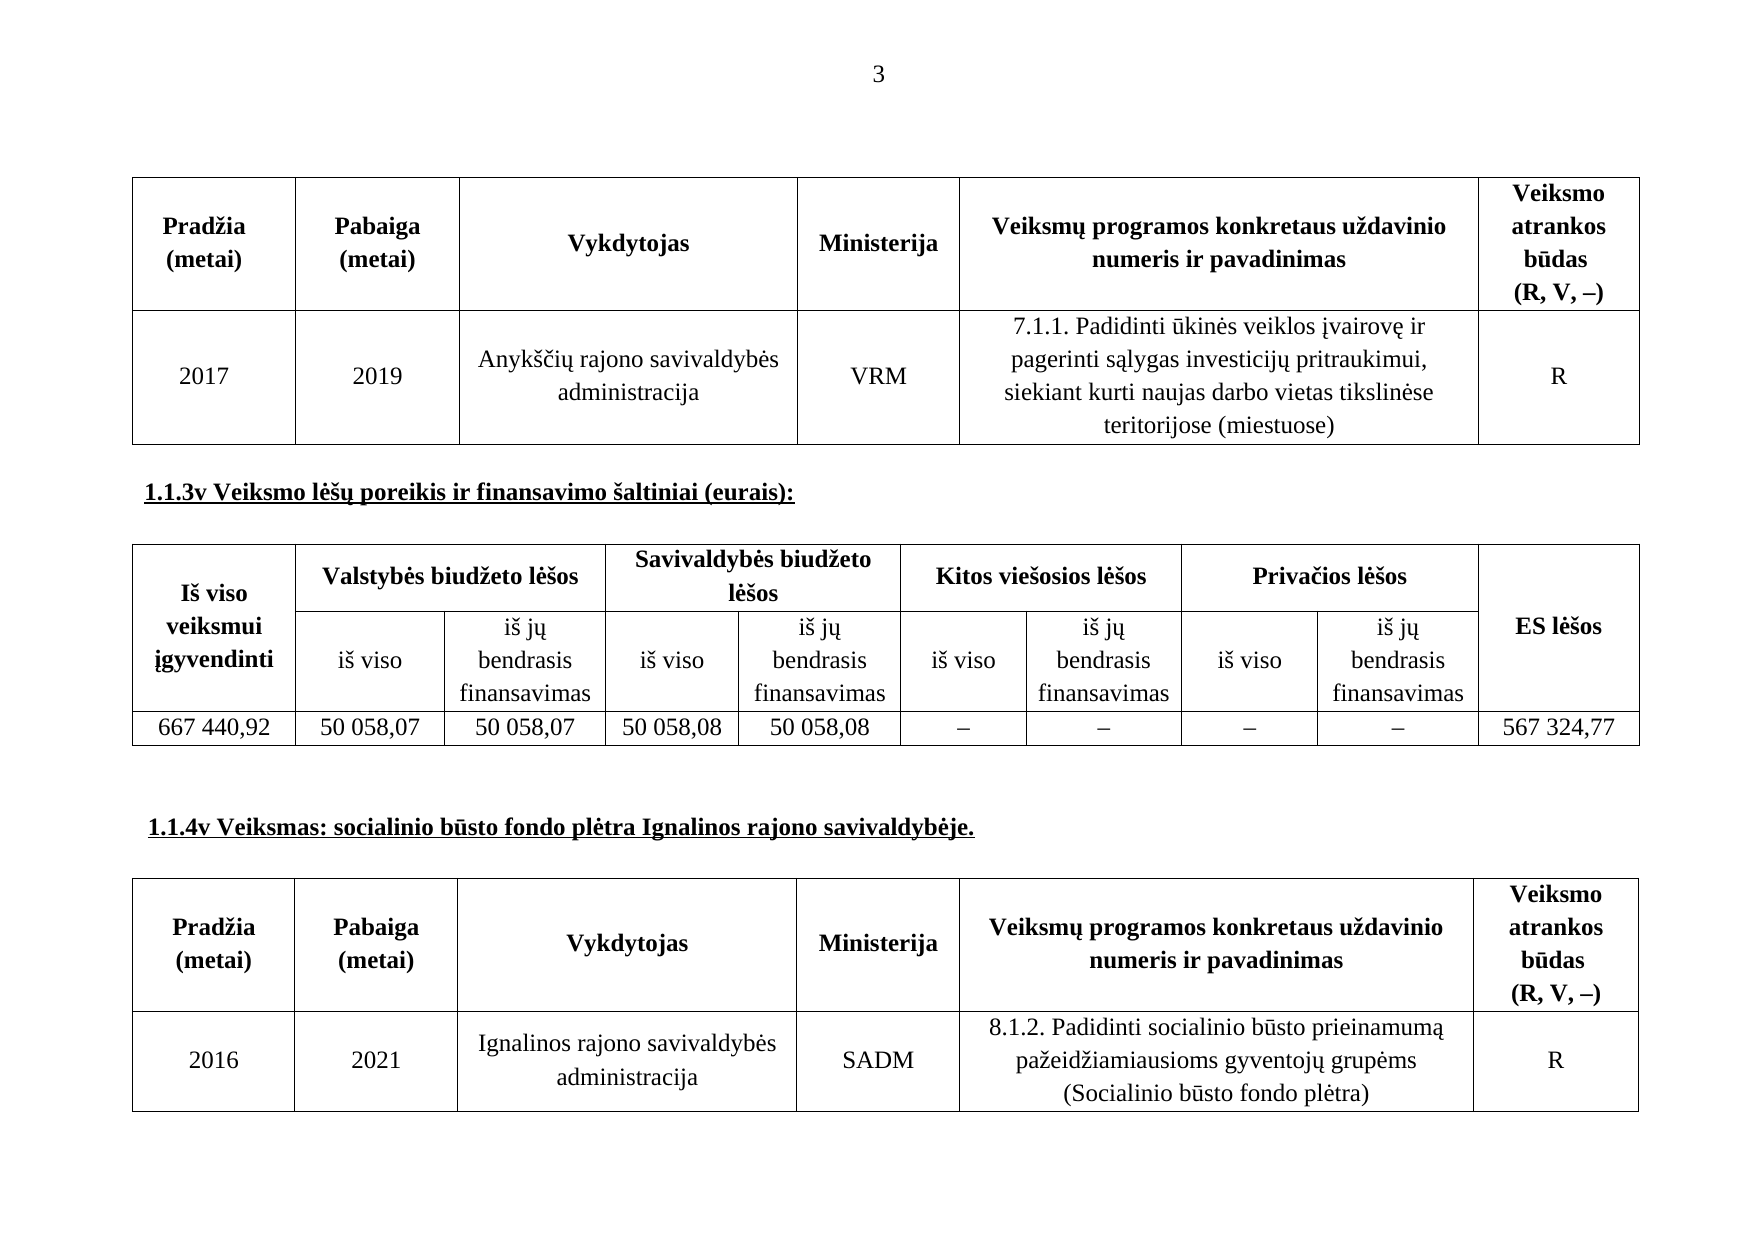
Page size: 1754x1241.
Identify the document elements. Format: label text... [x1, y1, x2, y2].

table_cell 1.1.3v Veiksmo lėšų poreikis ir finansavimo šaltiniai (eurais): [133, 445, 1639, 543]
table_cell ES lėšos [1479, 545, 1639, 711]
table_header Pradžia (metai) [133, 879, 294, 1011]
table_cell 50 058,07 [445, 712, 605, 745]
table_cell iš viso [901, 612, 1026, 711]
table_cell 667 440,92 [133, 712, 295, 745]
table_cell Ministerija [798, 178, 959, 310]
table_cell Anykščių rajono savivaldybės administracija [460, 311, 797, 443]
table_header Vykdytojas [458, 879, 796, 1011]
table_cell iš jų bendrasis finansavimas [445, 612, 605, 711]
table_cell iš viso [1182, 612, 1317, 711]
table_cell – [901, 712, 1026, 745]
table_cell 50 058,08 [739, 712, 900, 745]
table_cell Ignalinos rajono savivaldybės administracija [458, 1012, 796, 1111]
table_cell Valstybės biudžeto lėšos [296, 545, 605, 611]
table_cell 50 058,07 [296, 712, 444, 745]
table_cell R [1474, 1012, 1638, 1111]
table_cell iš jų bendrasis finansavimas [1027, 612, 1181, 711]
table_cell 8.1.2. Padidinti socialinio būsto prieinamumą pažeidžiamiausioms gyventojų grupėms (Socialinio būsto fondo plėtra) [960, 1012, 1473, 1111]
table_cell 2021 [295, 1012, 457, 1111]
table_cell – [1027, 712, 1181, 745]
table_cell 50 058,08 [606, 712, 738, 745]
table_cell iš jų bendrasis finansavimas [739, 612, 900, 711]
table_cell 567 324,77 [1479, 712, 1639, 745]
table_cell 2017 [133, 311, 295, 443]
table_header Veiksmų programos konkretaus uždavinio numeris ir pavadinimas [960, 879, 1473, 1011]
table_cell 7.1.1. Padidinti ūkinės veiklos įvairovę ir pagerinti sąlygas investicijų pritraukimui, siekiant kurti naujas darbo vietas tikslinėse teritorijose (miestuose) [960, 311, 1478, 443]
table_cell [133, 746, 1639, 779]
text 1.1.4v Veiksmas: socialinio būsto fondo plėtra Ignalinos rajono savivaldybėje. [118, 812, 1639, 841]
table_cell Privačios lėšos [1182, 545, 1478, 611]
table_header Pabaiga (metai) [295, 879, 457, 1011]
table_cell – [1182, 712, 1317, 745]
table_cell 2019 [296, 311, 459, 443]
table_cell Iš viso veiksmui įgyvendinti [133, 545, 295, 711]
table_header Ministerija [797, 879, 959, 1011]
table_cell SADM [797, 1012, 959, 1111]
table_cell Vykdytojas [460, 178, 797, 310]
table_cell – [1318, 712, 1478, 745]
table_cell R [1479, 311, 1639, 443]
table_header Veiksmo atrankos būdas (R, V, –) [1474, 879, 1638, 1011]
table_cell Veiksmų programos konkretaus uždavinio numeris ir pavadinimas [960, 178, 1478, 310]
table_cell Veiksmo atrankos būdas (R, V, –) [1479, 178, 1639, 310]
table_cell iš jų bendrasis finansavimas [1318, 612, 1478, 711]
table_cell VRM [798, 311, 959, 443]
table_cell 2016 [133, 1012, 294, 1111]
table_cell Kitos viešosios lėšos [901, 545, 1181, 611]
table_cell Savivaldybės biudžeto lėšos [606, 545, 900, 611]
table_cell iš viso [606, 612, 738, 711]
table_cell Pabaiga (metai) [296, 178, 459, 310]
table_cell Pradžia (metai) [133, 178, 295, 310]
table_cell iš viso [296, 612, 444, 711]
